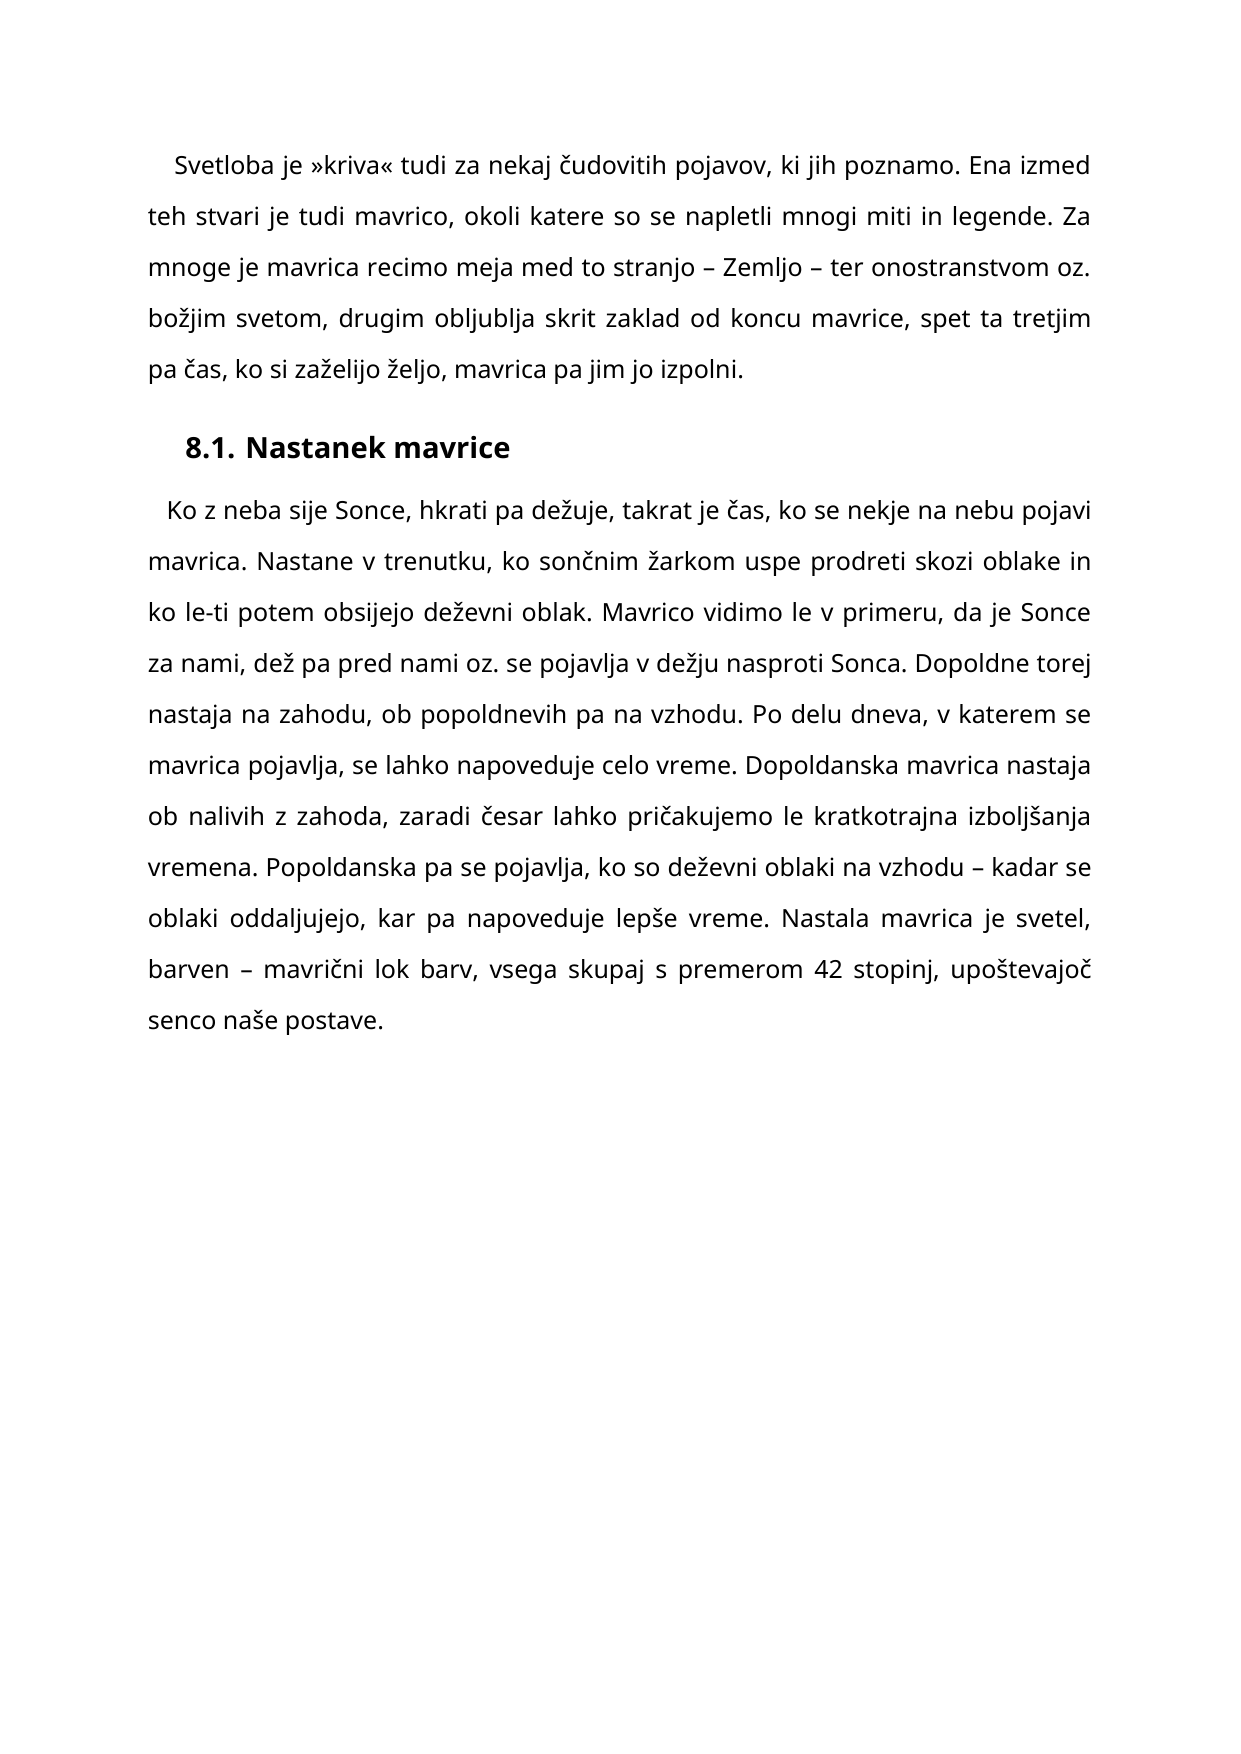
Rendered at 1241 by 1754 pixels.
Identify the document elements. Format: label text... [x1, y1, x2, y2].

text Svetloba je »kriva« tudi za nekaj čudovitih pojavov, ki jih poznamo. Ena izmed teh stvari je tudi mavrico, okoli katere so se napletli mnogi miti in legende. Za mnoge je mavrica recimo meja med to stranjo – Zemljo – ter onostranstvom oz. božjim svetom, drugim obljublja skrit zaklad od koncu mavrice, spet ta tretjim pa čas, ko si zaželijo željo, mavrica pa jim jo izpolni. [148, 148, 1093, 386]
list Nastanek mavrice [185, 428, 1093, 467]
text Ko z neba sije Sonce, hkrati pa dežuje, takrat je čas, ko se nekje na nebu pojavi mavrica. Nastane v trenutku, ko sončnim žarkom uspe prodreti skozi oblake in ko le-ti potem obsijejo deževni oblak. Mavrico vidimo le v primeru, da je Sonce za nami, dež pa pred nami oz. se pojavlja v dežju nasproti Sonca. Dopoldne torej nastaja na zahodu, ob popoldnevih pa na vzhodu. Po delu dneva, v katerem se mavrica pojavlja, se lahko napoveduje celo vreme. Dopoldanska mavrica nastaja ob nalivih z zahoda, zaradi česar lahko pričakujemo le kratkotrajna izboljšanja vremena. Popoldanska pa se pojavlja, ko so deževni oblaki na vzhodu – kadar se oblaki oddaljujejo, kar pa napoveduje lepše vreme. Nastala mavrica je svetel, barven – mavrični lok barv, vsega skupaj s premerom 42 stopinj, upoštevajoč senco naše postave. [148, 492, 1093, 1037]
